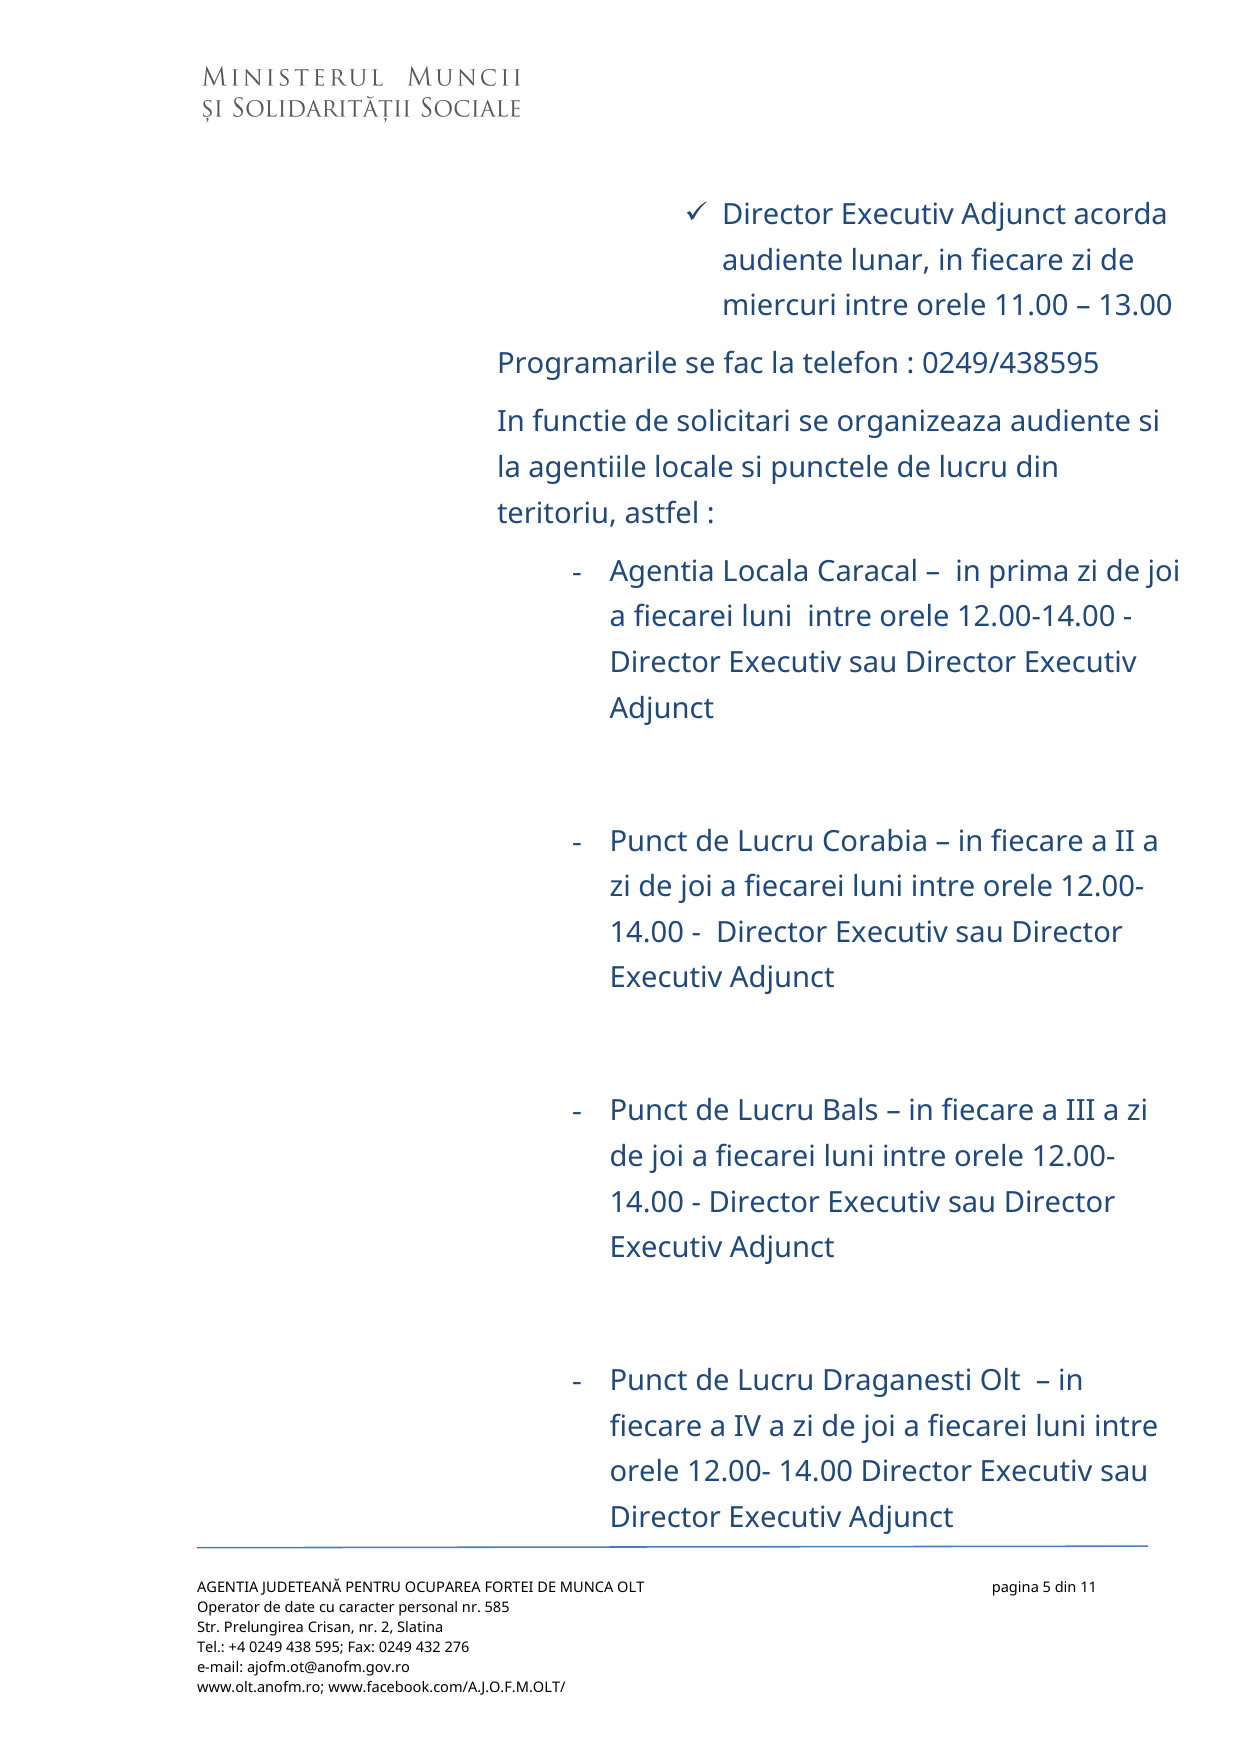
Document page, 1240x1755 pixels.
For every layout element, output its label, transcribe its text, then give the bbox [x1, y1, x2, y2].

list Punct de Lucru Bals – in fiecare a III a zi de joi a fiecarei luni intre orele 12.00-14.00 - Director Executiv sau Director Executiv Adjunct [572, 1089, 1181, 1266]
list Punct de Lucru Corabia – in fiecare a II a zi de joi a fiecarei luni intre orele 12.00-14.00 - Director Executiv sau Director Executiv Adjunct [572, 820, 1181, 996]
list Director Executiv Adjunct acorda audiente lunar, in fiecare zi de miercuri intre orele 11.00 – 13.00 [684, 193, 1181, 324]
text In functie de solicitari se organizeaza audiente si la agentiile locale si punctele de lucru din teritoriu, astfel : [497, 401, 1181, 532]
list Punct de Lucru Draganesti Olt – in fiecare a IV a zi de joi a fiecarei luni intre orele 12.00- 14.00 Director Executiv sau Director Executiv Adjunct [572, 1359, 1181, 1536]
text Programarile se fac la telefon : 0249/438595 [497, 342, 1181, 382]
list Agentia Locala Caracal – in prima zi de joi a fiecarei luni intre orele 12.00-14.00 - Director Executiv sau Director Executiv Adjunct [572, 550, 1181, 727]
